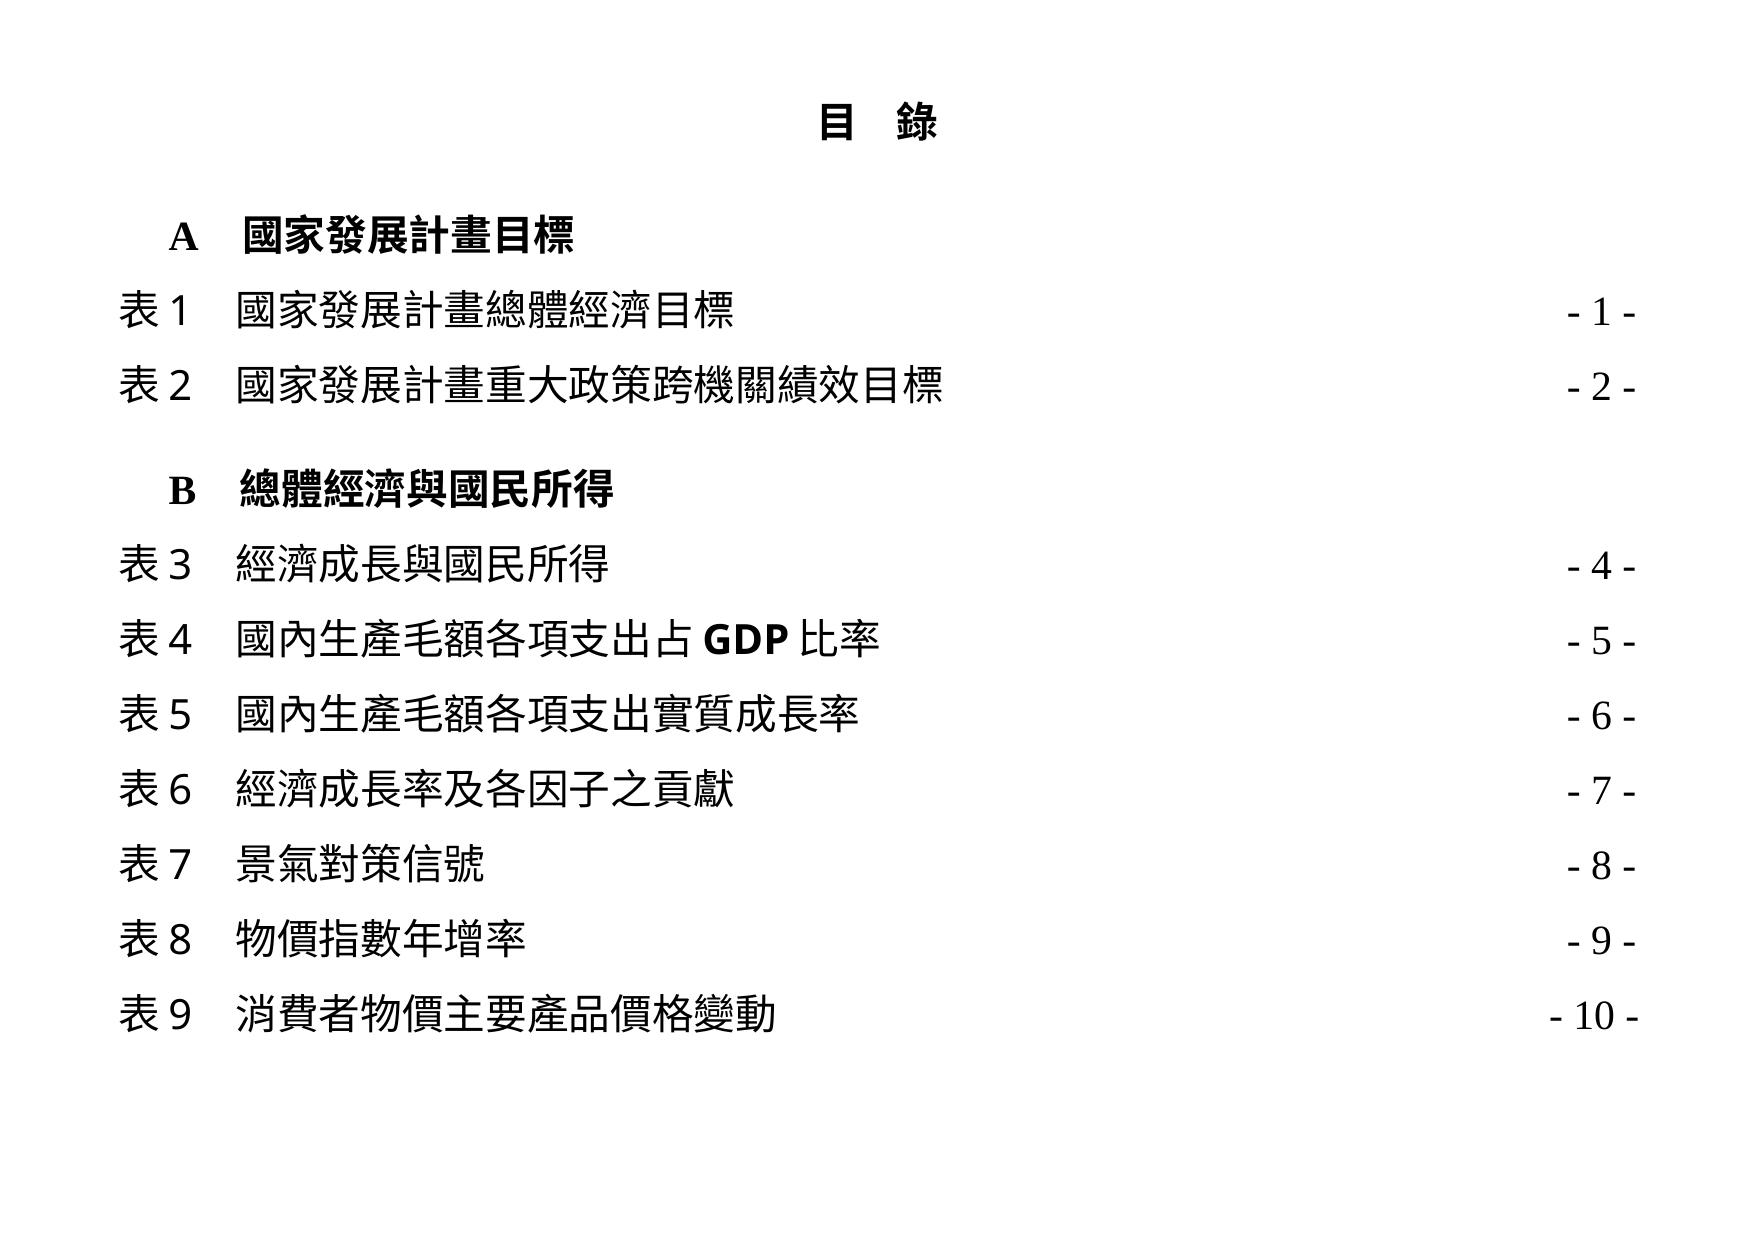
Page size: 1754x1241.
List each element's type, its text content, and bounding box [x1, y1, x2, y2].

text 表8 物價指數年增率 - 9 - [118, 899, 1636, 974]
text 表9 消費者物價主要產品價格變動 - 10 - [118, 974, 1636, 1049]
text 表3 經濟成長與國民所得 - 4 - [118, 524, 1636, 599]
text 表5 國內生產毛額各項支出實質成長率 - 6 - [118, 674, 1636, 749]
text 表1 國家發展計畫總體經濟目標 - 1 - [118, 270, 1636, 345]
text 目 錄 [118, 82, 1636, 157]
text 表4 國內生產毛額各項支出占GDP比率 - 5 - [118, 599, 1636, 674]
text 表7 景氣對策信號 - 8 - [118, 824, 1636, 899]
text 表6 經濟成長率及各因子之貢獻 - 7 - [118, 749, 1636, 824]
text 表2 國家發展計畫重大政策跨機關績效目標 - 2 - [118, 345, 1636, 420]
text B 總體經濟與國民所得 [168, 449, 1636, 524]
text A 國家發展計畫目標 [168, 195, 1636, 270]
